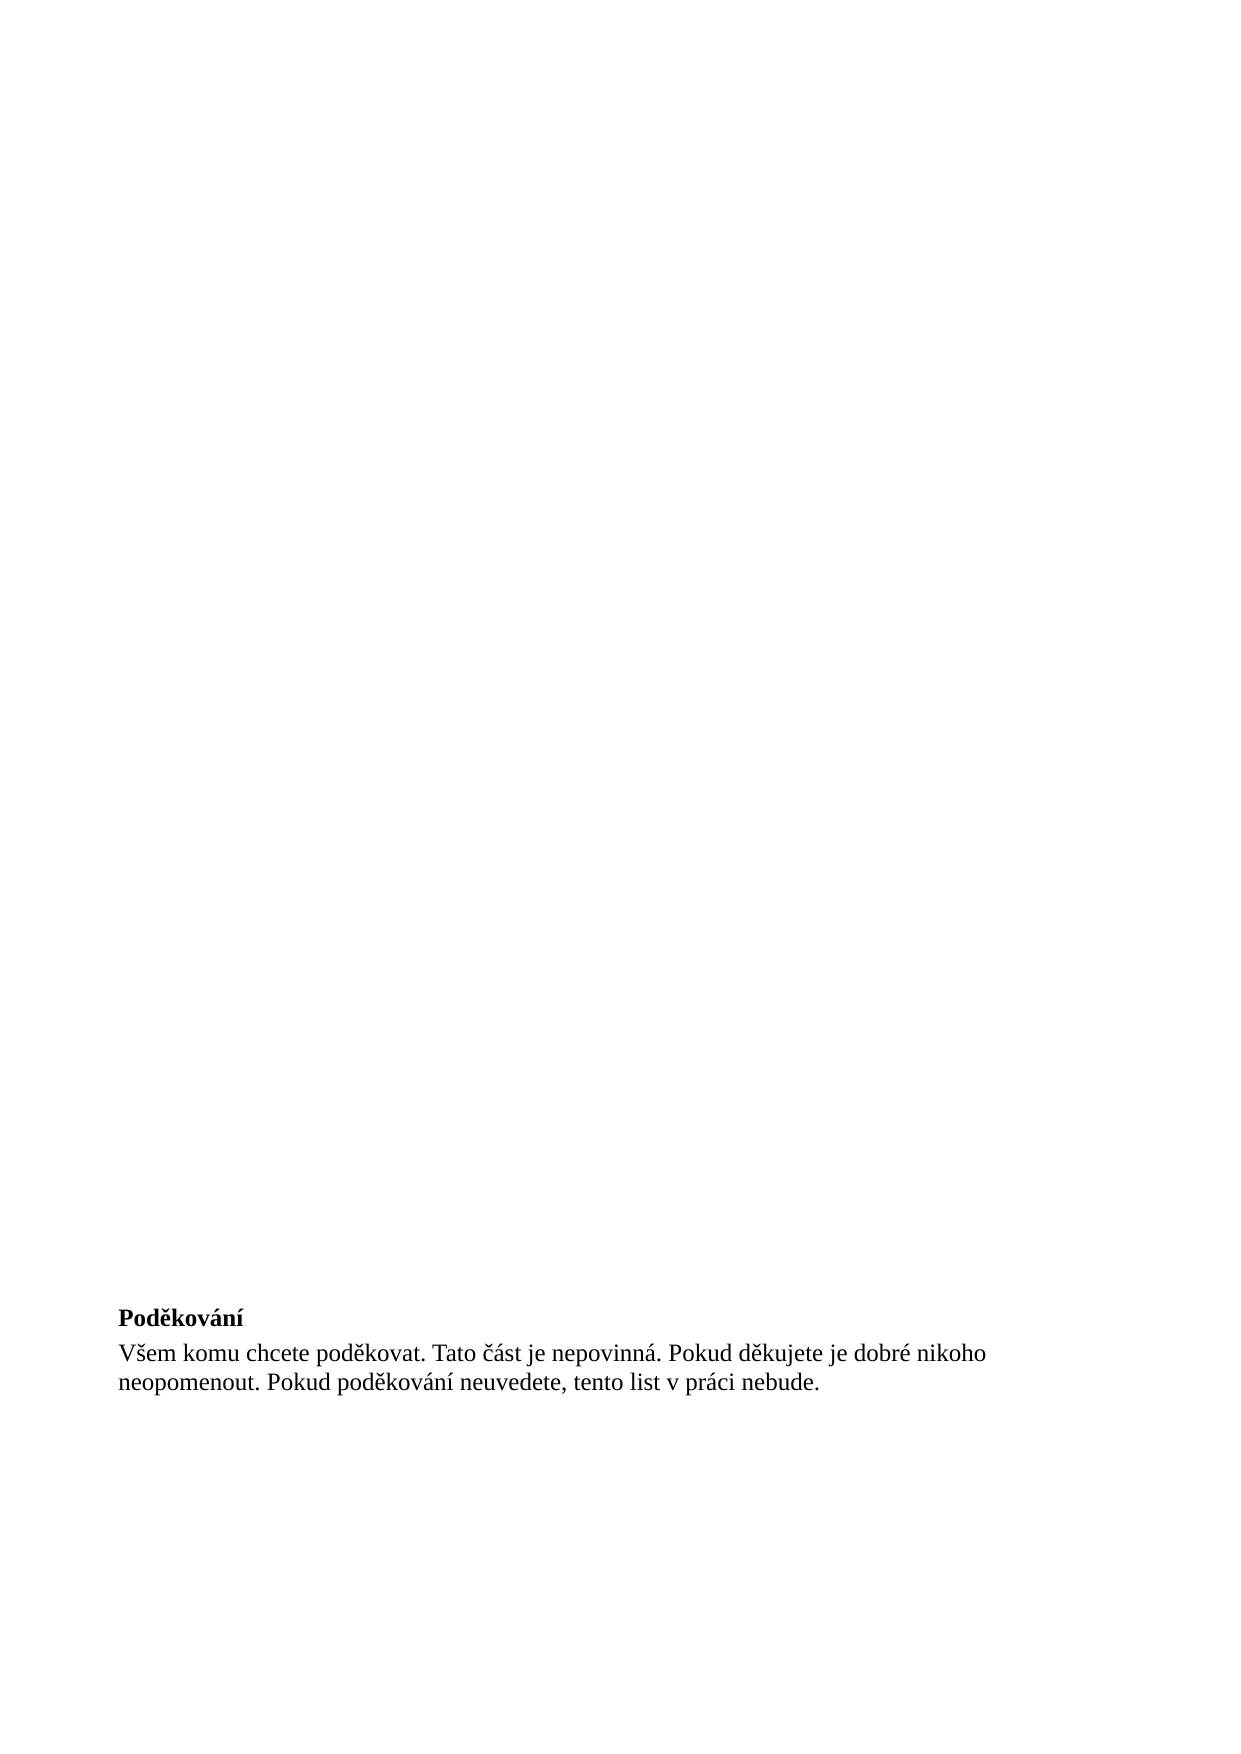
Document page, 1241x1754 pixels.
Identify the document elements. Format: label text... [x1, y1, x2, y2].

text Poděkování [118, 1303, 1122, 1332]
text Všem komu chcete poděkovat. Tato část je nepovinná. Pokud děkujete je dobré nikoho neopomenout. Pokud poděkování neuvedete, tento list v práci nebude. [118, 1338, 1122, 1396]
